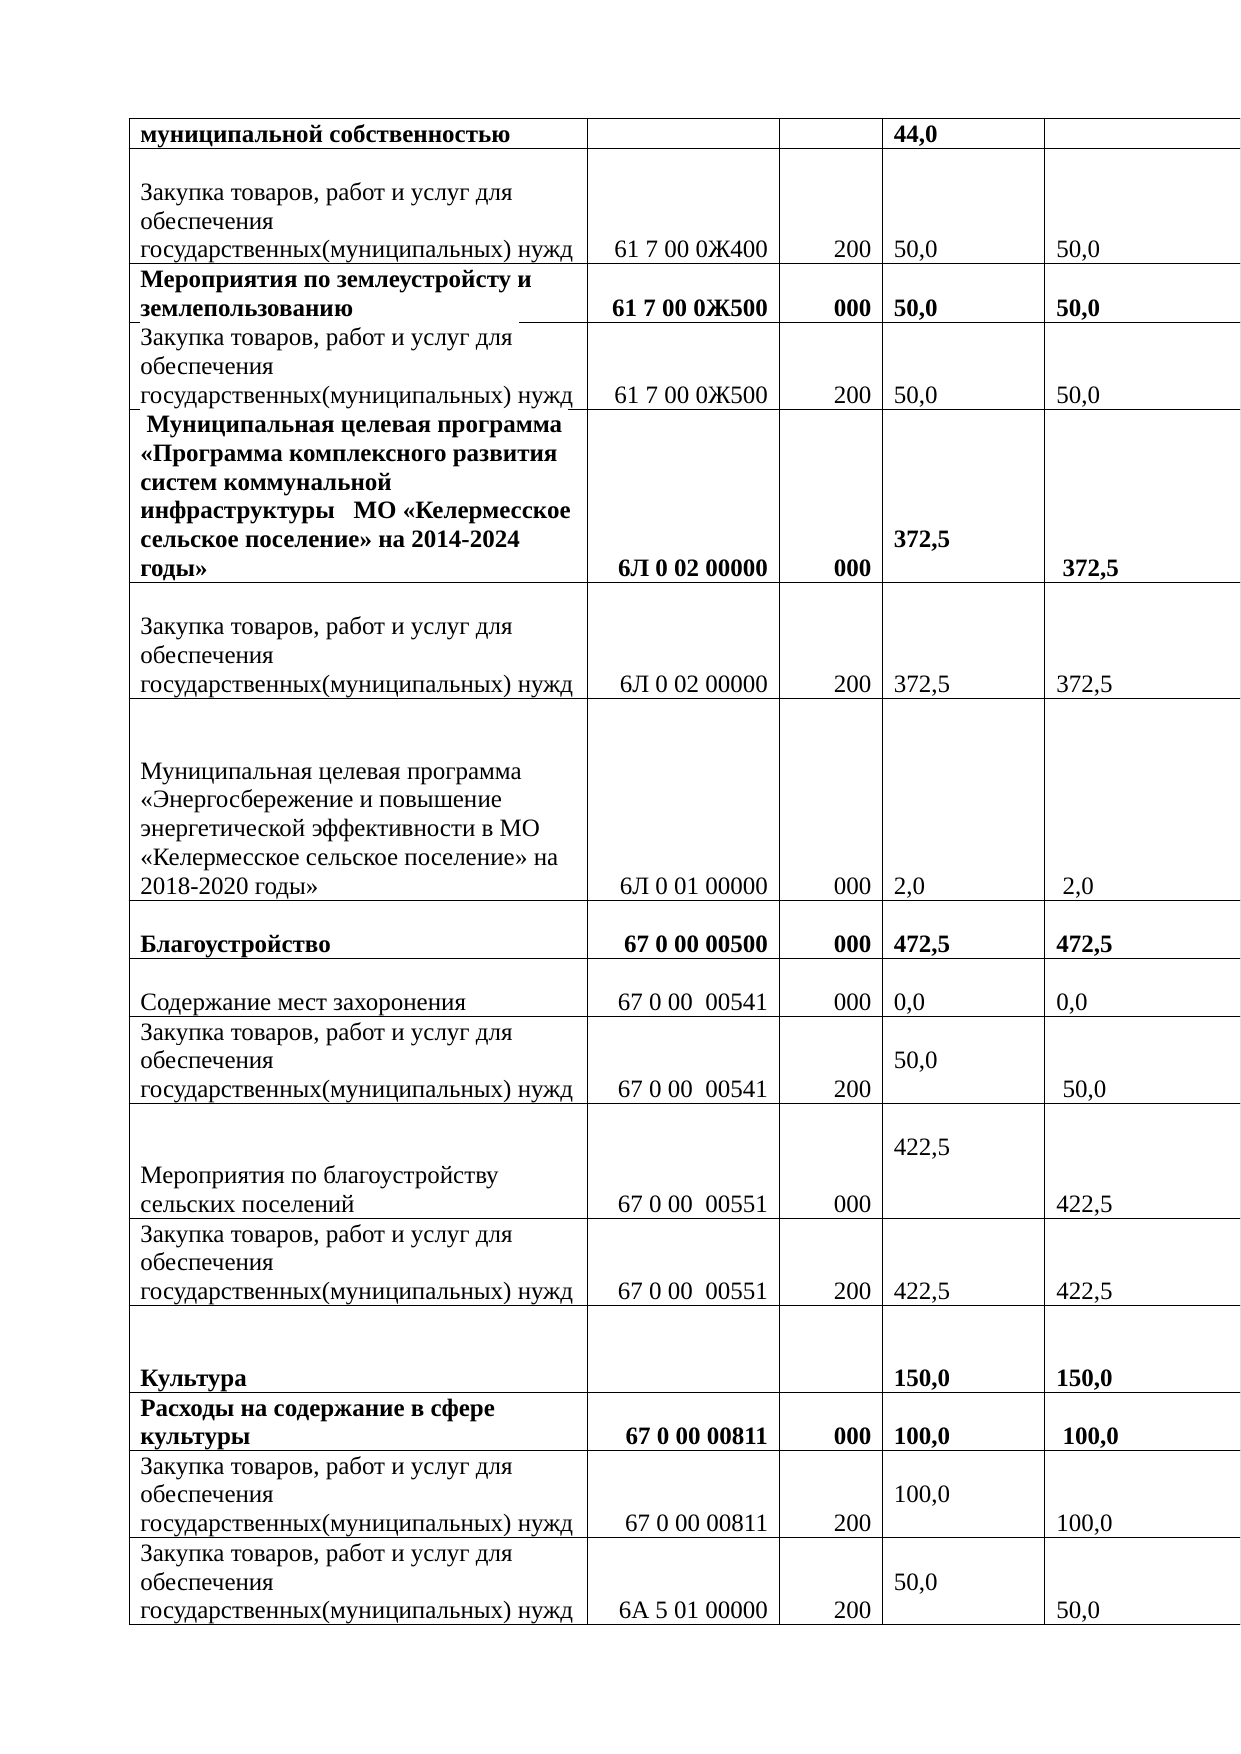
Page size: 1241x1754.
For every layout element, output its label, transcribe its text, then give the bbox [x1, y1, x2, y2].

table_cell 50,0 [883, 1538, 1044, 1624]
table_cell Расходы на содержание в сфере культуры [130, 1393, 587, 1450]
table_cell 50,0 [1045, 1538, 1240, 1624]
table_cell [588, 119, 779, 148]
table_cell 000 [780, 264, 882, 322]
table_cell Закупка товаров, работ и услуг для обеспечения государственных(муниципальных) нужд [130, 1538, 587, 1624]
table_cell 67 0 00 00551 [588, 1104, 779, 1218]
table_cell 50,0 [1045, 149, 1240, 263]
table_cell Закупка товаров, работ и услуг для обеспечения государственных(муниципальных) нужд [130, 1451, 587, 1537]
table_cell 372,5 [1045, 583, 1240, 697]
table_cell [780, 119, 882, 148]
table_cell 50,0 [883, 264, 1044, 322]
table_cell 61 7 00 0Ж500 [588, 264, 779, 322]
table_cell 67 0 00 00551 [588, 1219, 779, 1305]
table_cell 0,0 [883, 959, 1044, 1016]
table_cell 50,0 [883, 323, 1044, 408]
table_cell 100,0 [883, 1451, 1044, 1537]
table_cell 50,0 [1045, 264, 1240, 322]
table_cell 000 [780, 901, 882, 958]
table_cell Содержание мест захоронения [130, 959, 587, 1016]
table_cell 100,0 [1045, 1393, 1240, 1450]
table_cell Благоустройство [130, 901, 587, 958]
table_cell 000 [780, 699, 882, 899]
table_cell 200 [780, 1538, 882, 1624]
table_cell 6Л 0 02 00000 [588, 410, 779, 582]
table_cell 61 7 00 0Ж500 [588, 323, 779, 408]
table_cell 50,0 [883, 149, 1044, 263]
table_cell 6Л 0 01 00000 [588, 699, 779, 899]
table_cell муниципальной собственностью [130, 119, 587, 148]
table_cell 50,0 [1045, 323, 1240, 408]
table_cell Муниципальная целевая программа «Программа комплексного развития систем коммунальной инфраструктуры МО «Келермесское сельское поселение» на 2014-2024 годы» [130, 410, 587, 582]
table_cell 422,5 [883, 1219, 1044, 1305]
table_cell Закупка товаров, работ и услуг для обеспечения государственных(муниципальных) нужд [130, 1017, 587, 1103]
table_cell 6Л 0 02 00000 [588, 583, 779, 697]
table_cell 472,5 [1045, 901, 1240, 958]
table_cell 44,0 [883, 119, 1044, 148]
table_cell 422,5 [1045, 1104, 1240, 1218]
table_cell 67 0 00 00811 [588, 1451, 779, 1537]
table_cell [1045, 119, 1240, 148]
table_cell 000 [780, 410, 882, 582]
table_cell Культура [130, 1306, 587, 1392]
table_cell Муниципальная целевая программа «Энергосбережение и повышение энергетической эффективности в МО «Келермесское сельское поселение» на 2018-2020 годы» [130, 699, 587, 899]
table_cell 61 7 00 0Ж400 [588, 149, 779, 263]
table_cell 200 [780, 1017, 882, 1103]
table_cell [588, 1306, 779, 1392]
table_cell 372,5 [1045, 410, 1240, 582]
table_cell 50,0 [1045, 1017, 1240, 1103]
table_cell Закупка товаров, работ и услуг для обеспечения государственных(муниципальных) нужд [130, 323, 587, 408]
table_cell 67 0 00 00541 [588, 1017, 779, 1103]
table_cell 000 [780, 959, 882, 1016]
table_cell 422,5 [883, 1104, 1044, 1218]
table_cell 100,0 [1045, 1451, 1240, 1537]
table_cell 200 [780, 1451, 882, 1537]
table_cell 000 [780, 1104, 882, 1218]
table_cell 200 [780, 323, 882, 408]
table_cell Закупка товаров, работ и услуг для обеспечения государственных(муниципальных) нужд [130, 149, 587, 263]
table_cell 50,0 [883, 1017, 1044, 1103]
table_cell 372,5 [883, 583, 1044, 697]
table_cell 67 0 00 00500 [588, 901, 779, 958]
table_cell 200 [780, 583, 882, 697]
table_cell 150,0 [883, 1306, 1044, 1392]
table_cell 372,5 [883, 410, 1044, 582]
table_cell 422,5 [1045, 1219, 1240, 1305]
table_cell 67 0 00 00541 [588, 959, 779, 1016]
table_cell 000 [780, 1393, 882, 1450]
table_cell 2,0 [883, 699, 1044, 899]
table_cell 200 [780, 1219, 882, 1305]
table_cell 0,0 [1045, 959, 1240, 1016]
table_cell Мероприятия по землеустройсту и землепользованию [130, 264, 587, 322]
table_cell 200 [780, 149, 882, 263]
table_cell 2,0 [1045, 699, 1240, 899]
table_cell Мероприятия по благоустройству сельских поселений [130, 1104, 587, 1218]
table_cell 100,0 [883, 1393, 1044, 1450]
table_cell 6А 5 01 00000 [588, 1538, 779, 1624]
table_cell Закупка товаров, работ и услуг для обеспечения государственных(муниципальных) нужд [130, 583, 587, 697]
table_cell 150,0 [1045, 1306, 1240, 1392]
table_cell 67 0 00 00811 [588, 1393, 779, 1450]
table_cell 472,5 [883, 901, 1044, 958]
table_cell Закупка товаров, работ и услуг для обеспечения государственных(муниципальных) нужд [130, 1219, 587, 1305]
table_cell [780, 1306, 882, 1392]
